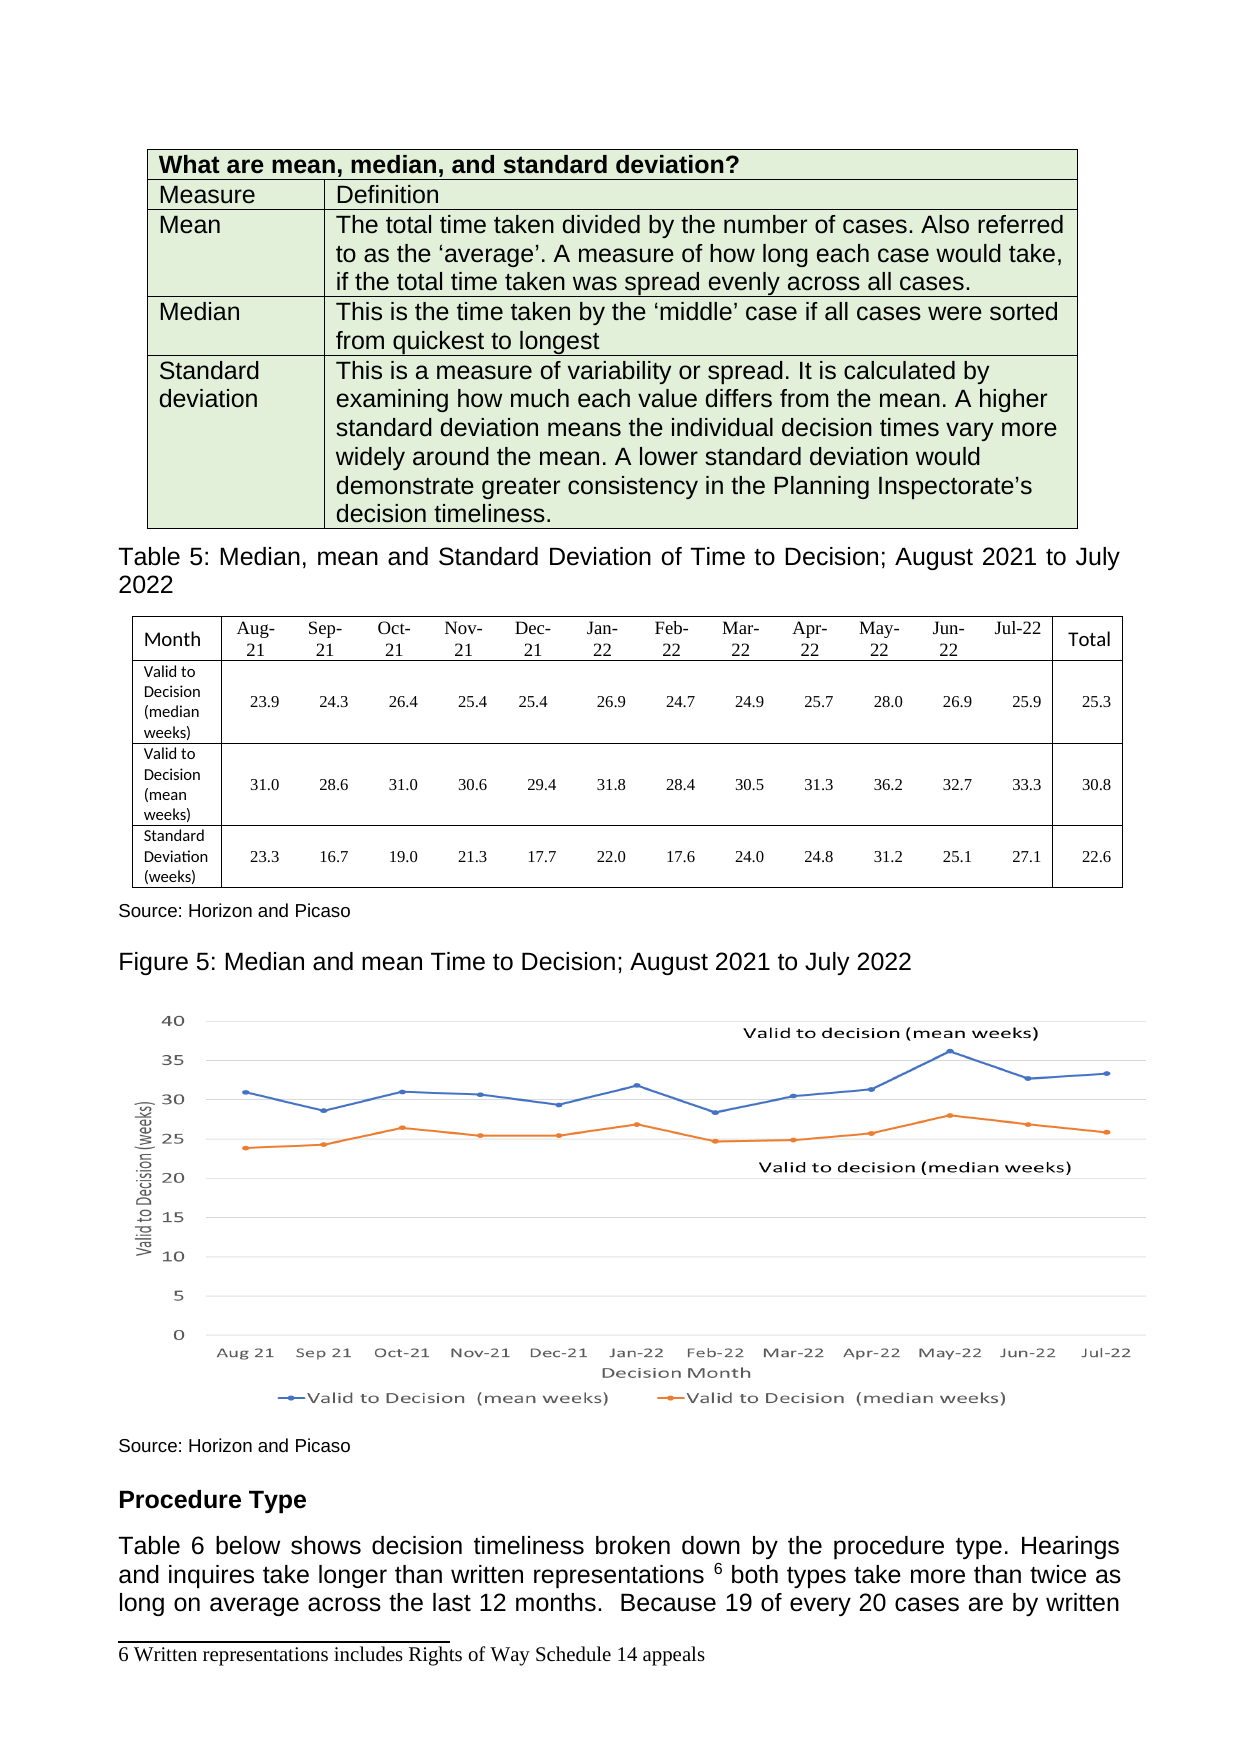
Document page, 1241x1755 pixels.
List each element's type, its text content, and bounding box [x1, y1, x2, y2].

table_cell 32.7 [914, 744, 983, 825]
table_cell 36.2 [845, 744, 914, 825]
table_cell Standard Deviation (weeks) [133, 826, 221, 887]
table_cell The total time taken divided by the number of cases. Also referred to as the ‘average’. A measure of how long each case would take, if the total time taken was spread evenly across all cases. [325, 210, 1077, 296]
table_cell Measure [148, 180, 324, 209]
table_cell 29.4 [498, 744, 567, 825]
table_header Jan-22 [568, 617, 637, 660]
table_header May-22 [845, 617, 914, 660]
text Table 5: Median, mean and Standard Deviation of Time to Decision; August 2021 to July 2022 [118, 542, 1122, 599]
table_header Total [1053, 617, 1122, 660]
table_cell 22.6 [1053, 826, 1122, 887]
table_cell This is a measure of variability or spread. It is calculated by examining how much each value differs from the mean. A higher standard deviation means the individual decision times vary more widely around the mean. A lower standard deviation would demonstrate greater consistency in the Planning Inspectorate’s decision timeliness. [325, 356, 1077, 528]
table_cell 31.0 [222, 744, 290, 825]
table_cell 24.8 [775, 826, 844, 887]
table_cell 23.3 [222, 826, 290, 887]
table_cell Median [148, 297, 324, 355]
table_header What are mean, median, and standard deviation? [148, 150, 1077, 179]
table_cell 23.9 [222, 661, 290, 742]
text Source: Horizon and Picaso [118, 1435, 1122, 1456]
table_cell 25.9 [983, 661, 1052, 742]
table_cell 24.7 [637, 661, 706, 742]
table_header Month [133, 617, 221, 660]
table_cell 25.1 [914, 826, 983, 887]
text Table 6 below shows decision timeliness broken down by the procedure type. Hearings and inquires take longer than written representations both types take more than twice as long on average across the last 12 months. Because 19 of every 20 cases are by written [118, 1531, 1122, 1617]
table_cell 31.8 [568, 744, 637, 825]
table_header Jul-22 [983, 617, 1052, 660]
table_cell 28.0 [845, 661, 914, 742]
table_cell 24.0 [706, 826, 775, 887]
table_cell 28.6 [290, 744, 359, 825]
table_cell 33.3 [983, 744, 1052, 825]
table_cell 25.3 [1053, 661, 1122, 742]
table_cell 27.1 [983, 826, 1052, 887]
text Source: Horizon and Picaso [118, 900, 1122, 922]
table_cell 31.2 [845, 826, 914, 887]
table_cell 31.0 [360, 744, 429, 825]
table_cell 19.0 [360, 826, 429, 887]
table_cell 24.3 [290, 661, 359, 742]
table_header Aug-21 [222, 617, 290, 660]
table_cell Standard deviation [148, 356, 324, 528]
table_cell 17.7 [498, 826, 567, 887]
text Figure 5: Median and mean Time to Decision; August 2021 to July 2022 [118, 947, 1122, 976]
table_cell Mean [148, 210, 324, 296]
table_cell 21.3 [429, 826, 498, 887]
table_cell 31.3 [775, 744, 844, 825]
table_header Feb-22 [637, 617, 706, 660]
table_header Jun-22 [914, 617, 983, 660]
table_cell 30.6 [429, 744, 498, 825]
table_cell This is the time taken by the ‘middle’ case if all cases were sorted from quickest to longest [325, 297, 1077, 355]
table_header Sep-21 [290, 617, 359, 660]
table_header Apr-22 [775, 617, 844, 660]
text Procedure Type [118, 1486, 1122, 1514]
table_cell 30.8 [1053, 744, 1122, 825]
table_cell 17.6 [637, 826, 706, 887]
table_cell 25.4 [498, 661, 567, 742]
table_cell 30.5 [706, 744, 775, 825]
table_cell 26.9 [914, 661, 983, 742]
table_cell Valid to Decision (median weeks) [133, 661, 221, 742]
table_header Oct-21 [360, 617, 429, 660]
table_header Nov-21 [429, 617, 498, 660]
table_header Mar-22 [706, 617, 775, 660]
table_cell 26.4 [360, 661, 429, 742]
table_cell 16.7 [290, 826, 359, 887]
table_cell 28.4 [637, 744, 706, 825]
table_header Dec-21 [498, 617, 567, 660]
table_cell 26.9 [568, 661, 637, 742]
table_cell Definition [325, 180, 1077, 209]
table_cell 25.4 [429, 661, 498, 742]
table_cell 25.7 [775, 661, 844, 742]
table_cell 22.0 [568, 826, 637, 887]
table_cell Valid to Decision (mean weeks) [133, 744, 221, 825]
text Written representations includes Rights of Way Schedule 14 appeals [118, 1642, 1122, 1666]
table_cell 24.9 [706, 661, 775, 742]
